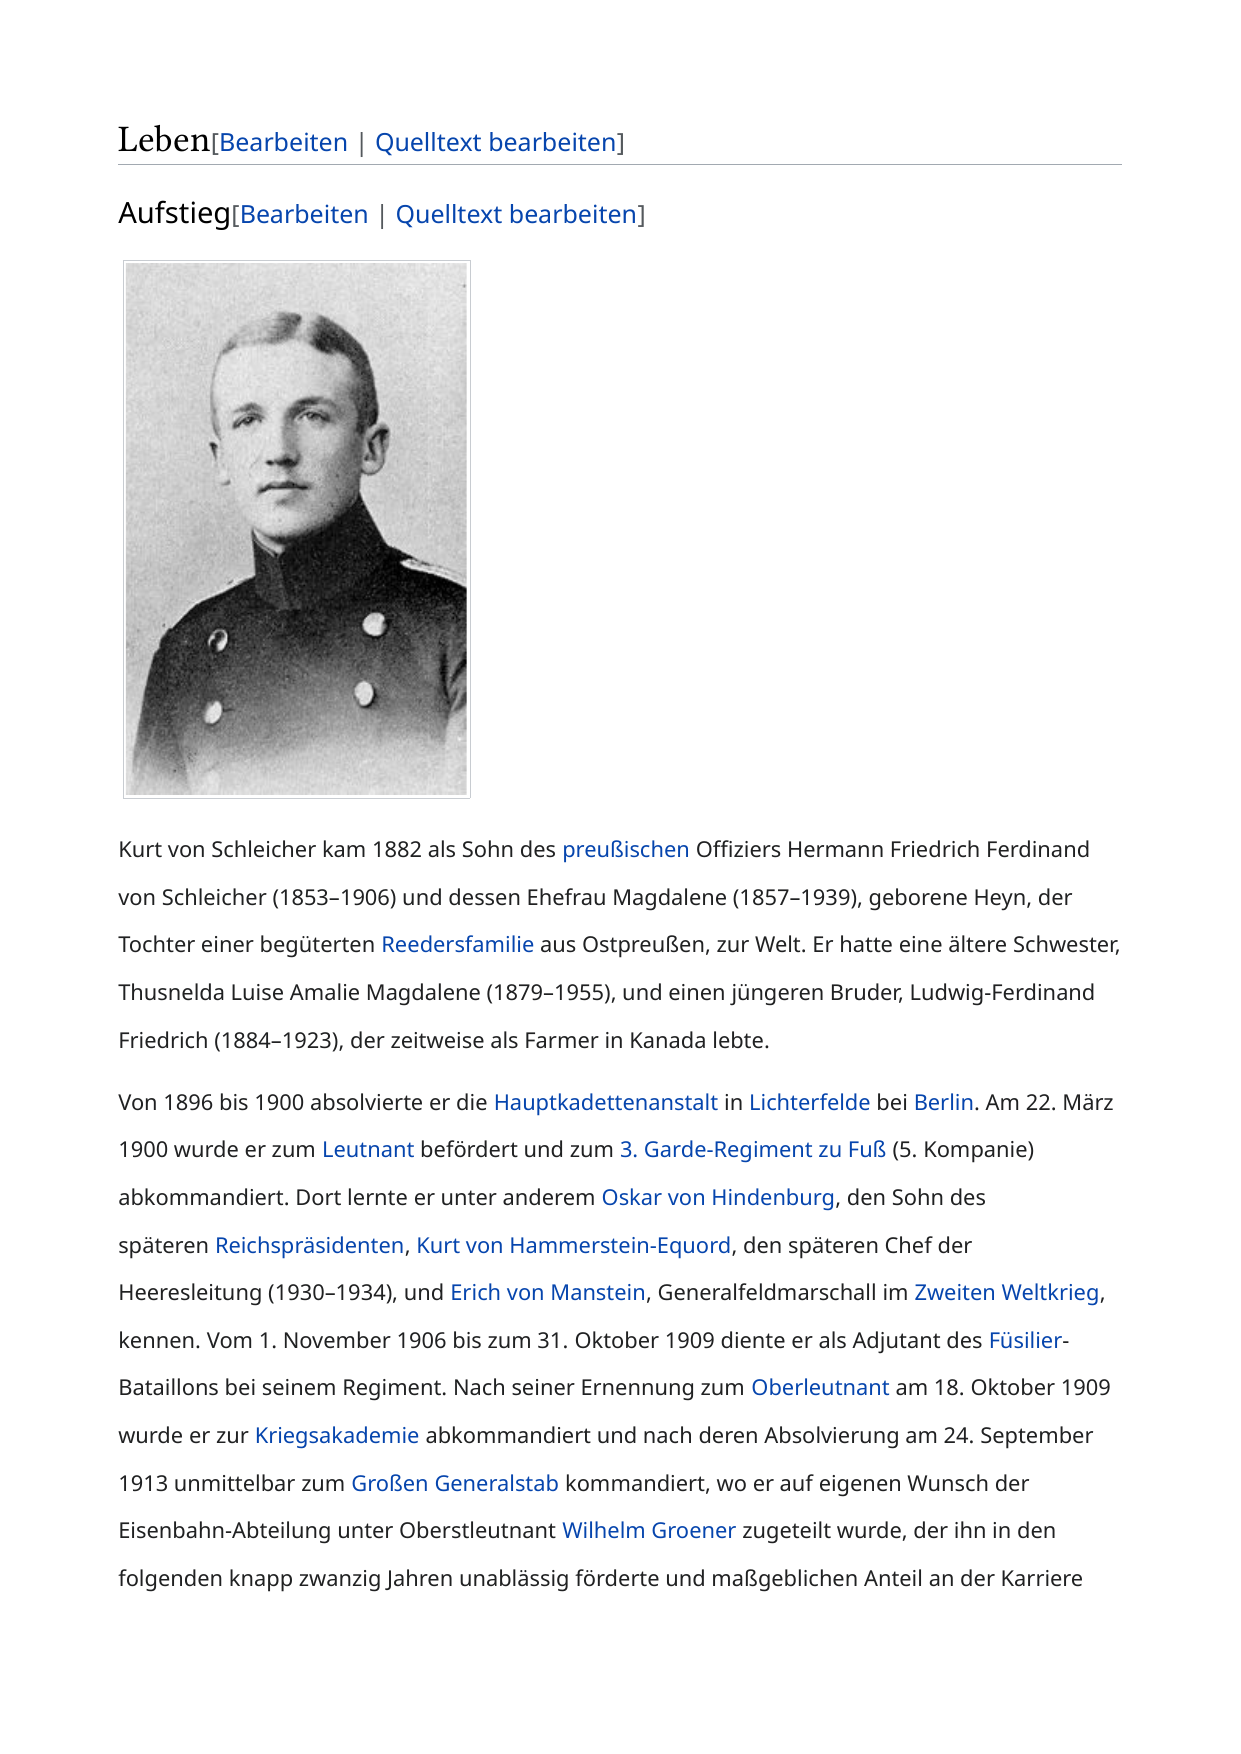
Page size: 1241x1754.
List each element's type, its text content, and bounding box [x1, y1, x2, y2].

subtitle Leben[Bearbeiten | Quelltext bearbeiten] [118, 118, 1122, 164]
subtitle Aufstieg[Bearbeiten | Quelltext bearbeiten] [118, 192, 1122, 232]
text Kurt von Schleicher kam 1882 als Sohn des preußischen Offiziers Hermann Friedrich Ferdinand von Schleicher (1853–1906) und dessen Ehefrau Magdalene (1857–1939), geborene Heyn, der Tochter einer begüterten Reedersfamilie aus Ostpreußen, zur Welt. Er hatte eine ältere Schwester, Thusnelda Luise Amalie Magdalene (1879–1955), und einen jüngeren Bruder, Ludwig-Ferdinand Friedrich (1884–1923), der zeitweise als Farmer in Kanada lebte. [118, 834, 1122, 1054]
text Von 1896 bis 1900 absolvierte er die Hauptkadettenanstalt in Lichterfelde bei Berlin. Am 22. März 1900 wurde er zum Leutnant befördert und zum 3. Garde-Regiment zu Fuß (5. Kompanie) abkommandiert. Dort lernte er unter anderem Oskar von Hindenburg, den Sohn des späteren Reichspräsidenten, Kurt von Hammerstein-Equord, den späteren Chef der Heeresleitung (1930–1934), und Erich von Manstein, Generalfeldmarschall im Zweiten Weltkrieg, kennen. Vom 1. November 1906 bis zum 31. Oktober 1909 diente er als Adjutant des Füsilier-Bataillons bei seinem Regiment. Nach seiner Ernennung zum Oberleutnant am 18. Oktober 1909 wurde er zur Kriegsakademie abkommandiert und nach deren Absolvierung am 24. September 1913 unmittelbar zum Großen Generalstab kommandiert, wo er auf eigenen Wunsch der Eisenbahn-Abteilung unter Oberstleutnant Wilhelm Groener zugeteilt wurde, der ihn in den folgenden knapp zwanzig Jahren unablässig förderte und maßgeblichen Anteil an der Karriere [118, 1087, 1122, 1593]
picture [125, 263, 467, 795]
